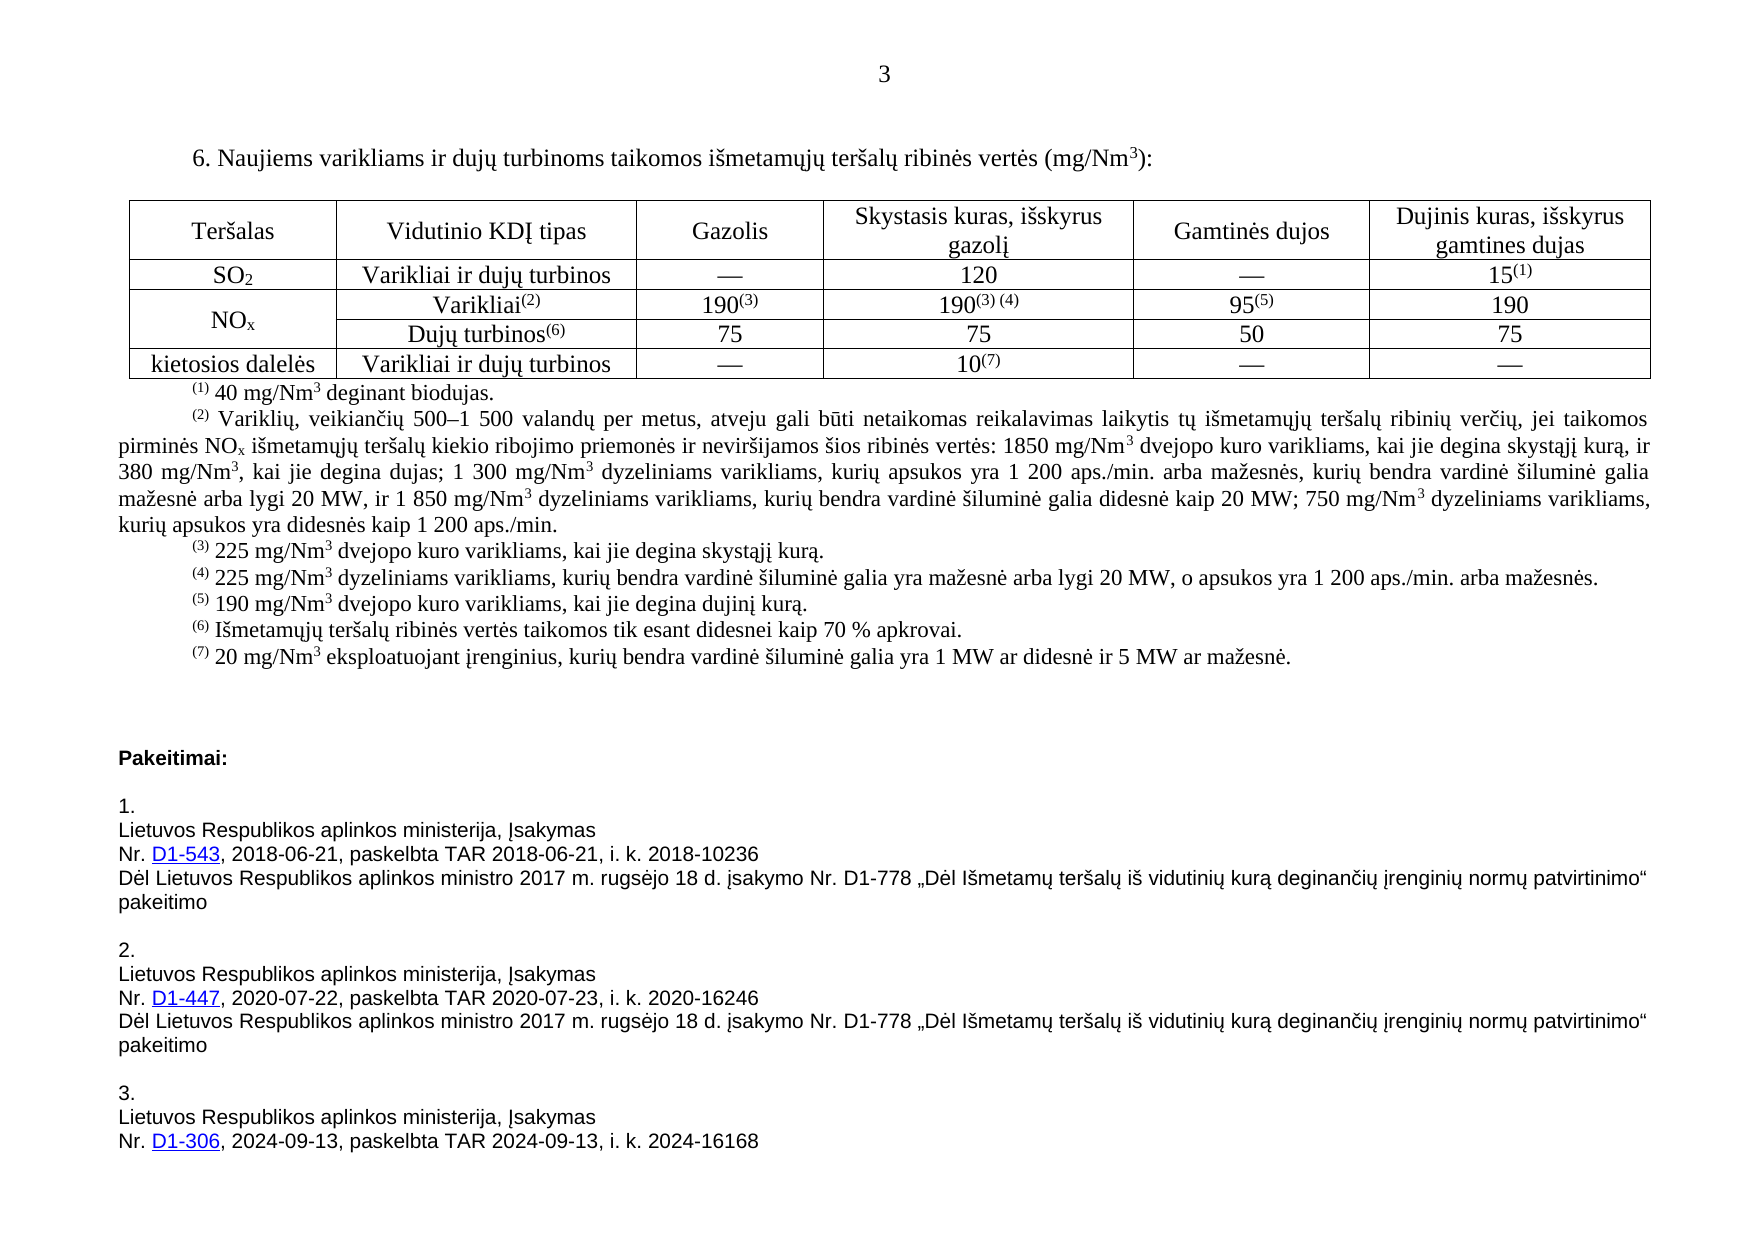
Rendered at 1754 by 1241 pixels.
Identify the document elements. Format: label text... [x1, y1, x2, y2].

table_cell Dujų turbinos(6) [337, 320, 636, 348]
table_cell Varikliai(2) [337, 290, 636, 318]
table_cell — [1134, 260, 1369, 289]
table_cell 10(7) [824, 349, 1133, 378]
text (2) Variklių, veikiančių 500–1 500 valandų per metus, atveju gali būti netaikomas reikalavimas laikytis tų išmetamųjų teršalų ribinių verčių, jei taikomos pirminės NOx išmetamųjų teršalų kiekio ribojimo priemonės ir neviršijamos šios ribinės vertės: 1850 mg/Nm3 dvejopo kuro varikliams, kai jie degina skystąjį kurą, ir 380 mg/Nm3, kai jie degina dujas; 1 300 mg/Nm3 dyzeliniams varikliams, kurių apsukos yra 1 200 aps./min. arba mažesnės, kurių bendra vardinė šiluminė galia mažesnė arba lygi 20 MW, ir 1 850 mg/Nm3 dyzeliniams varikliams, kurių bendra vardinė šiluminė galia didesnė kaip 20 MW; 750 mg/Nm3 dyzeliniams varikliams, kurių apsukos yra didesnės kaip 1 200 aps./min. [118, 406, 1651, 537]
text (1) 40 mg/Nm3 deginant biodujas. [118, 379, 1651, 406]
table_cell 95(5) [1134, 290, 1369, 318]
table_cell 15(1) [1370, 260, 1650, 289]
table_cell — [1370, 349, 1650, 378]
table_cell Varikliai ir dujų turbinos [337, 349, 636, 378]
table_cell 50 [1134, 320, 1369, 348]
text (6) Išmetamųjų teršalų ribinės vertės taikomos tik esant didesnei kaip 70 % apkrovai. [118, 616, 1651, 643]
text (3) 225 mg/Nm3 dvejopo kuro varikliams, kai jie degina skystąjį kurą. [118, 537, 1651, 564]
table_header Gazolis [637, 201, 823, 259]
table_header Vidutinio KDĮ tipas [337, 201, 636, 259]
table_cell — [1134, 349, 1369, 378]
table_cell 75 [1370, 320, 1650, 348]
text 1. [118, 794, 1651, 818]
table_cell 75 [824, 320, 1133, 348]
text Lietuvos Respublikos aplinkos ministerija, Įsakymas [118, 961, 1651, 985]
text 3. [118, 1081, 1651, 1105]
text (4) 225 mg/Nm3 dyzeliniams varikliams, kurių bendra vardinė šiluminė galia yra mažesnė arba lygi 20 MW, o apsukos yra 1 200 aps./min. arba mažesnės. [118, 564, 1651, 590]
text Dėl Lietuvos Respublikos aplinkos ministro 2017 m. rugsėjo 18 d. įsakymo Nr. D1-778 „Dėl Išmetamų teršalų iš vidutinių kurą deginančių įrenginių normų patvirtinimo“ pakeitimo [118, 1009, 1651, 1057]
table_cell 120 [824, 260, 1133, 289]
text Dėl Lietuvos Respublikos aplinkos ministro 2017 m. rugsėjo 18 d. įsakymo Nr. D1-778 „Dėl Išmetamų teršalų iš vidutinių kurą deginančių įrenginių normų patvirtinimo“ pakeitimo [118, 866, 1651, 913]
text 2. [118, 937, 1651, 961]
table_header Skystasis kuras, išskyrus gazolį [824, 201, 1133, 259]
table_cell NOx [130, 290, 336, 348]
text Nr. D1-447, 2020-07-22, paskelbta TAR 2020-07-23, i. k. 2020-16246 [118, 985, 1651, 1009]
text Lietuvos Respublikos aplinkos ministerija, Įsakymas [118, 1105, 1651, 1129]
table_cell SO2 [130, 260, 336, 289]
text Nr. D1-543, 2018-06-21, paskelbta TAR 2018-06-21, i. k. 2018-10236 [118, 842, 1651, 866]
text Pakeitimai: [118, 746, 1651, 770]
text Lietuvos Respublikos aplinkos ministerija, Įsakymas [118, 818, 1651, 842]
table_cell 190(3) [637, 290, 823, 318]
table_header Dujinis kuras, išskyrus gamtines dujas [1370, 201, 1650, 259]
table_cell 75 [637, 320, 823, 348]
text Nr. D1-306, 2024-09-13, paskelbta TAR 2024-09-13, i. k. 2024-16168 [118, 1129, 1651, 1153]
text (5) 190 mg/Nm3 dvejopo kuro varikliams, kai jie degina dujinį kurą. [118, 590, 1651, 616]
table_cell 190 [1370, 290, 1650, 318]
table_cell Varikliai ir dujų turbinos [337, 260, 636, 289]
table_cell kietosios dalelės [130, 349, 336, 378]
text (7) 20 mg/Nm3 eksploatuojant įrenginius, kurių bendra vardinė šiluminė galia yra 1 MW ar didesnė ir 5 MW ar mažesnė. [118, 643, 1651, 669]
table_cell 190(3) (4) [824, 290, 1133, 318]
table_cell — [637, 260, 823, 289]
table_header Gamtinės dujos [1134, 201, 1369, 259]
text 6. Naujiems varikliams ir dujų turbinoms taikomos išmetamųjų teršalų ribinės vertės (mg/Nm3): [118, 143, 1651, 172]
table_cell — [637, 349, 823, 378]
table_header Teršalas [130, 201, 336, 259]
